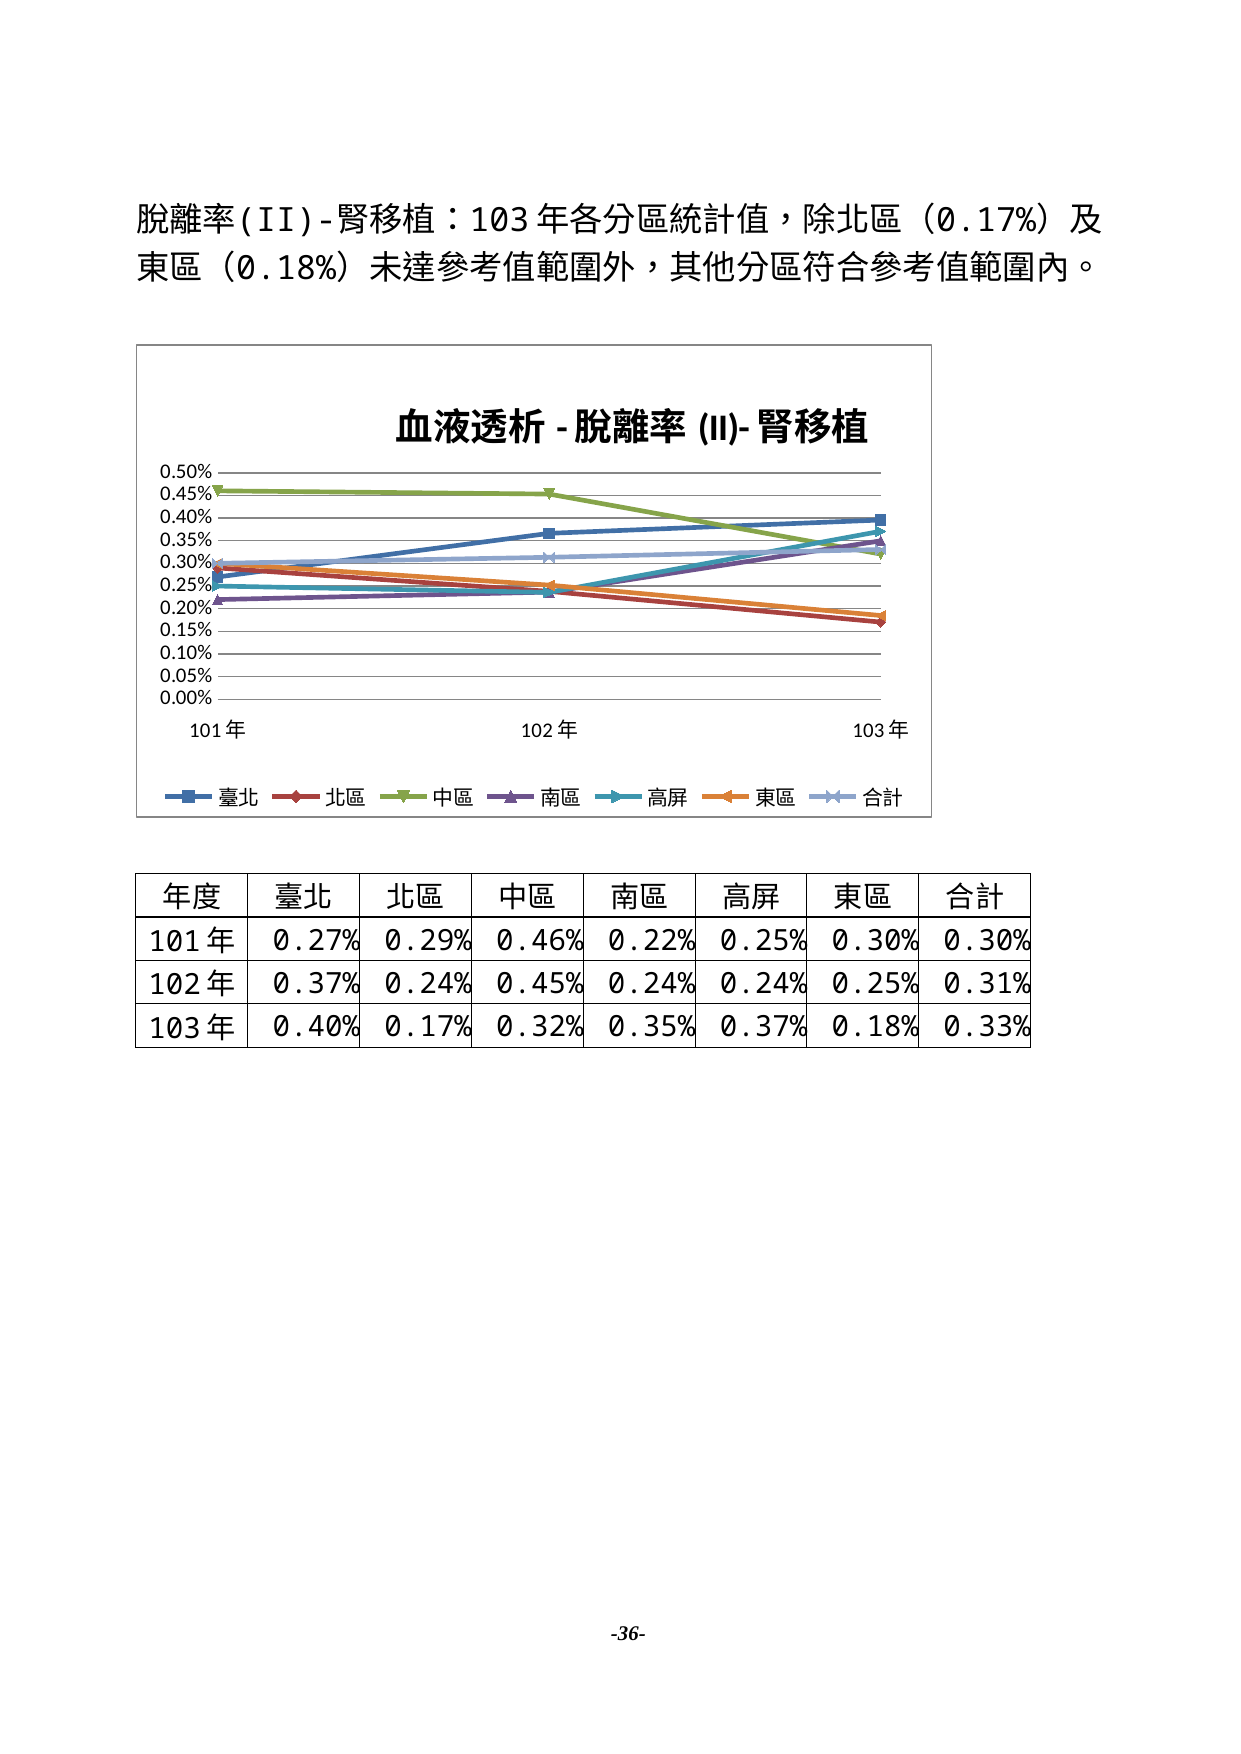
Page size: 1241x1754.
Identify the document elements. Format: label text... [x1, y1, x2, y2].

table_cell 北區 [360, 874, 471, 916]
table_cell [1031, 1003, 1122, 1047]
table_cell 0.46% [472, 918, 583, 960]
table_cell 中區 [472, 874, 583, 916]
table_cell 0.37% [248, 961, 359, 1003]
table_cell 0.30% [919, 918, 1030, 960]
table_cell 0.33% [919, 1004, 1030, 1047]
table_cell 0.17% [360, 1004, 471, 1047]
table_cell 東區 [807, 874, 918, 916]
table_cell 0.37% [696, 1004, 806, 1047]
table_cell 合計 [919, 874, 1030, 916]
table_cell 0.24% [360, 961, 471, 1003]
table_cell 0.32% [472, 1004, 583, 1047]
table_cell 0.24% [696, 961, 806, 1003]
table_cell 南區 [584, 874, 695, 916]
table_cell 臺北 [248, 874, 359, 916]
table_cell [1031, 960, 1122, 1003]
table_cell 年度 [136, 874, 247, 916]
table_cell 101年 [136, 918, 247, 960]
table_header [136, 818, 240, 858]
table_cell 0.25% [696, 918, 806, 960]
table_cell 0.24% [584, 961, 695, 1003]
table_cell 0.35% [584, 1004, 695, 1047]
table_cell 0.27% [248, 918, 359, 960]
table_cell 0.18% [807, 1004, 918, 1047]
table_cell 0.22% [584, 918, 695, 960]
table_cell 0.25% [807, 961, 918, 1003]
table_cell 102年 [136, 961, 247, 1003]
table_cell [1031, 873, 1122, 916]
table_cell 103年 [136, 1004, 247, 1047]
table_cell 0.29% [360, 918, 471, 960]
table_cell 0.40% [248, 1004, 359, 1047]
table_cell [1031, 916, 1122, 960]
table_cell [136, 329, 1122, 873]
table_header 脫離率(II)-腎移植：103年各分區統計值，除北區（0.17%）及東區（0.18%）未達參考值範圍外，其他分區符合參考值範圍內。 [136, 147, 1122, 329]
table_cell [136, 1047, 1122, 1347]
table_cell 0.31% [919, 961, 1030, 1003]
table_cell 高屏 [696, 874, 806, 916]
table_cell 0.30% [807, 918, 918, 960]
table_cell 0.45% [472, 961, 583, 1003]
